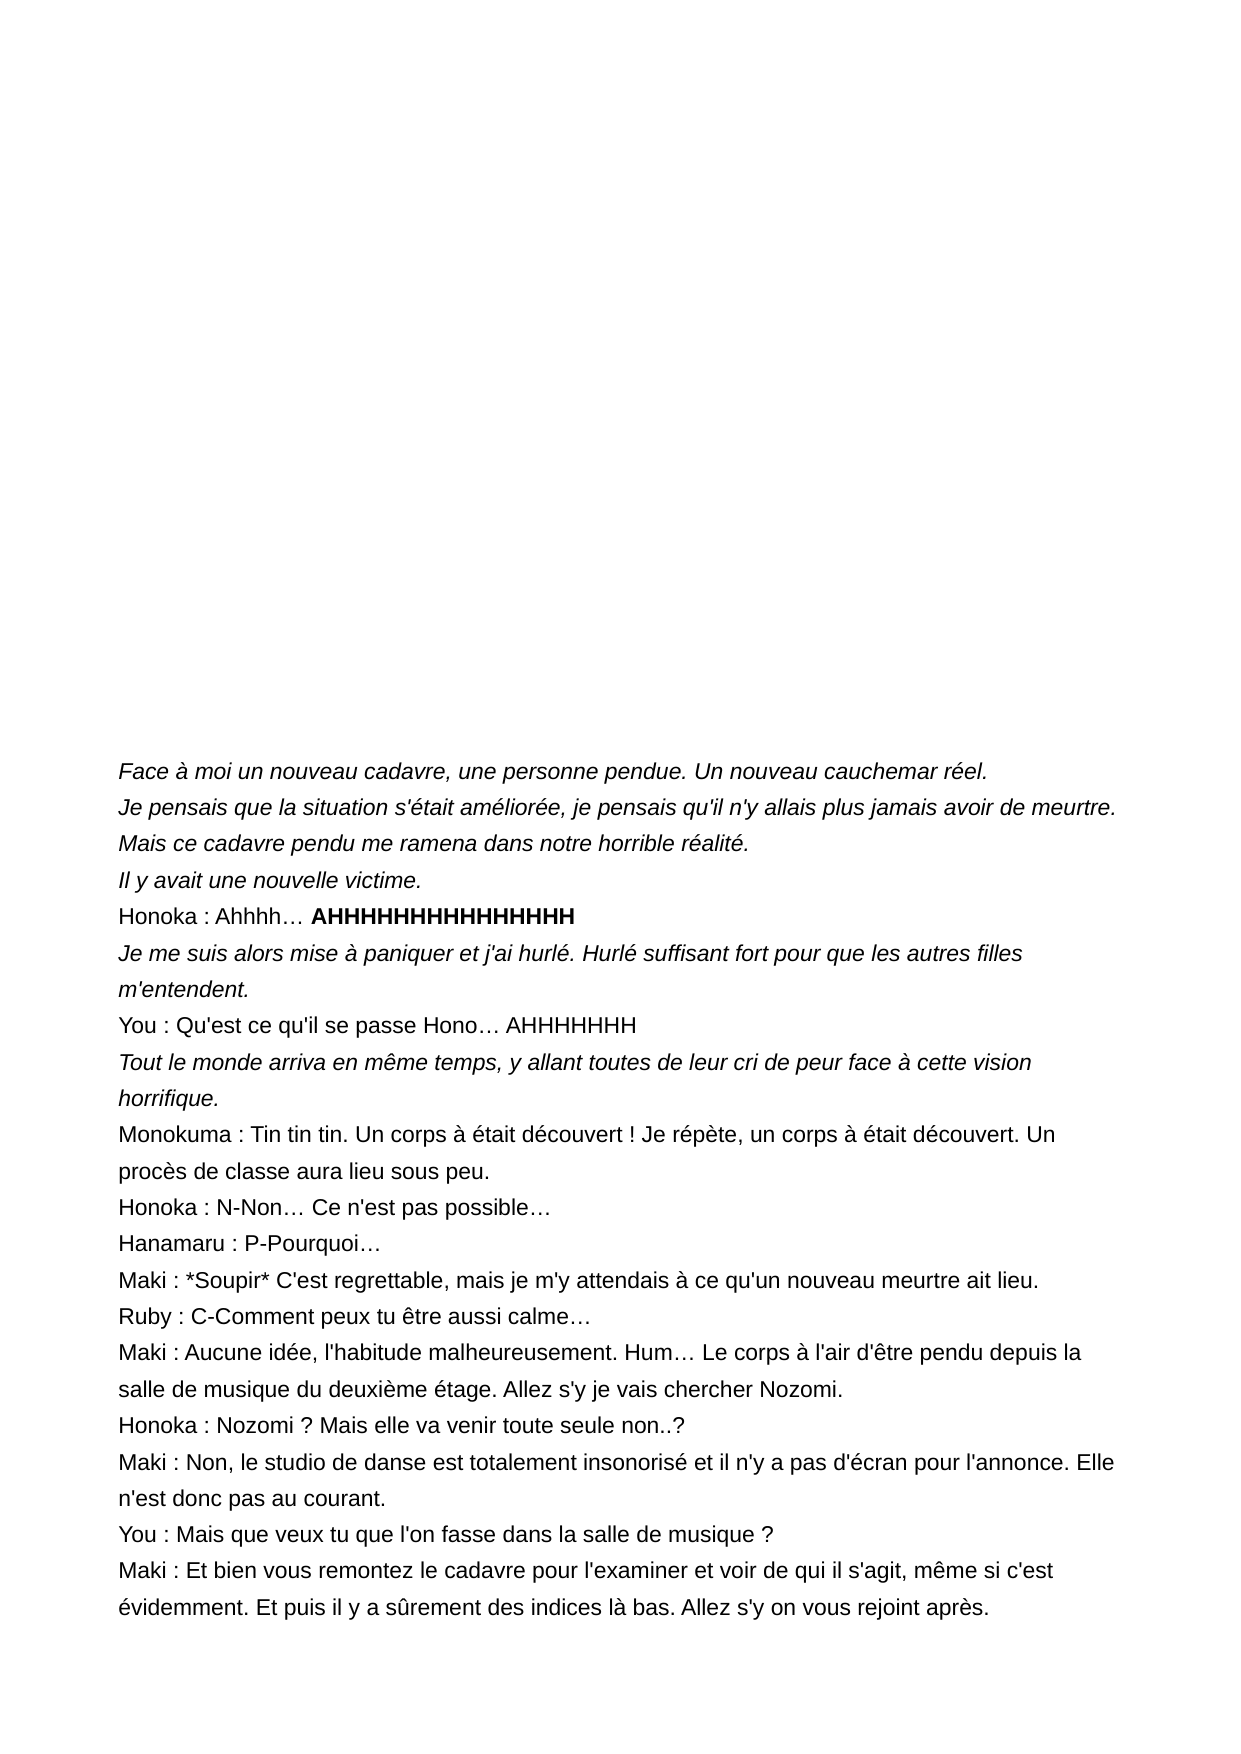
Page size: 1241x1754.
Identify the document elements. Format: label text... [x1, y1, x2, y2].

text You : Qu'est ce qu'il se passe Hono… AHHHHHHH [118, 1012, 1122, 1038]
text Face à moi un nouveau cadavre, une personne pendue. Un nouveau cauchemar réel. [118, 758, 1122, 784]
text Honoka : N-Non… Ce n'est pas possible… [118, 1194, 1122, 1220]
text Monokuma : Tin tin tin. Un corps à était découvert ! Je répète, un corps à était découvert. Un procès de classe aura lieu sous peu. [118, 1121, 1122, 1184]
text Honoka : Nozomi ? Mais elle va venir toute seule non..? [118, 1412, 1122, 1438]
text You : Mais que veux tu que l'on fasse dans la salle de musique ? [118, 1521, 1122, 1547]
text Honoka : Ahhhh… AHHHHHHHHHHHHHHH [118, 903, 1122, 929]
text Tout le monde arriva en même temps, y allant toutes de leur cri de peur face à cette vision horrifique. [118, 1048, 1122, 1111]
text Maki : Aucune idée, l'habitude malheureusement. Hum… Le corps à l'air d'être pendu depuis la salle de musique du deuxième étage. Allez s'y je vais chercher Nozomi. [118, 1339, 1122, 1402]
text Maki : *Soupir* C'est regrettable, mais je m'y attendais à ce qu'un nouveau meurtre ait lieu. [118, 1267, 1122, 1293]
text Je pensais que la situation s'était améliorée, je pensais qu'il n'y allais plus jamais avoir de meurtre. Mais ce cadavre pendu me ramena dans notre horrible réalité. [118, 794, 1122, 857]
text Maki : Et bien vous remontez le cadavre pour l'examiner et voir de qui il s'agit, même si c'est évidemment. Et puis il y a sûrement des indices là bas. Allez s'y on vous rejoint après. [118, 1557, 1122, 1620]
text Il y avait une nouvelle victime. [118, 867, 1122, 893]
text Hanamaru : P-Pourquoi… [118, 1230, 1122, 1257]
text Je me suis alors mise à paniquer et j'ai hurlé. Hurlé suffisant fort pour que les autres filles m'entendent. [118, 939, 1122, 1002]
text Ruby : C-Comment peux tu être aussi calme… [118, 1303, 1122, 1329]
text Maki : Non, le studio de danse est totalement insonorisé et il n'y a pas d'écran pour l'annonce. Elle n'est donc pas au courant. [118, 1448, 1122, 1511]
